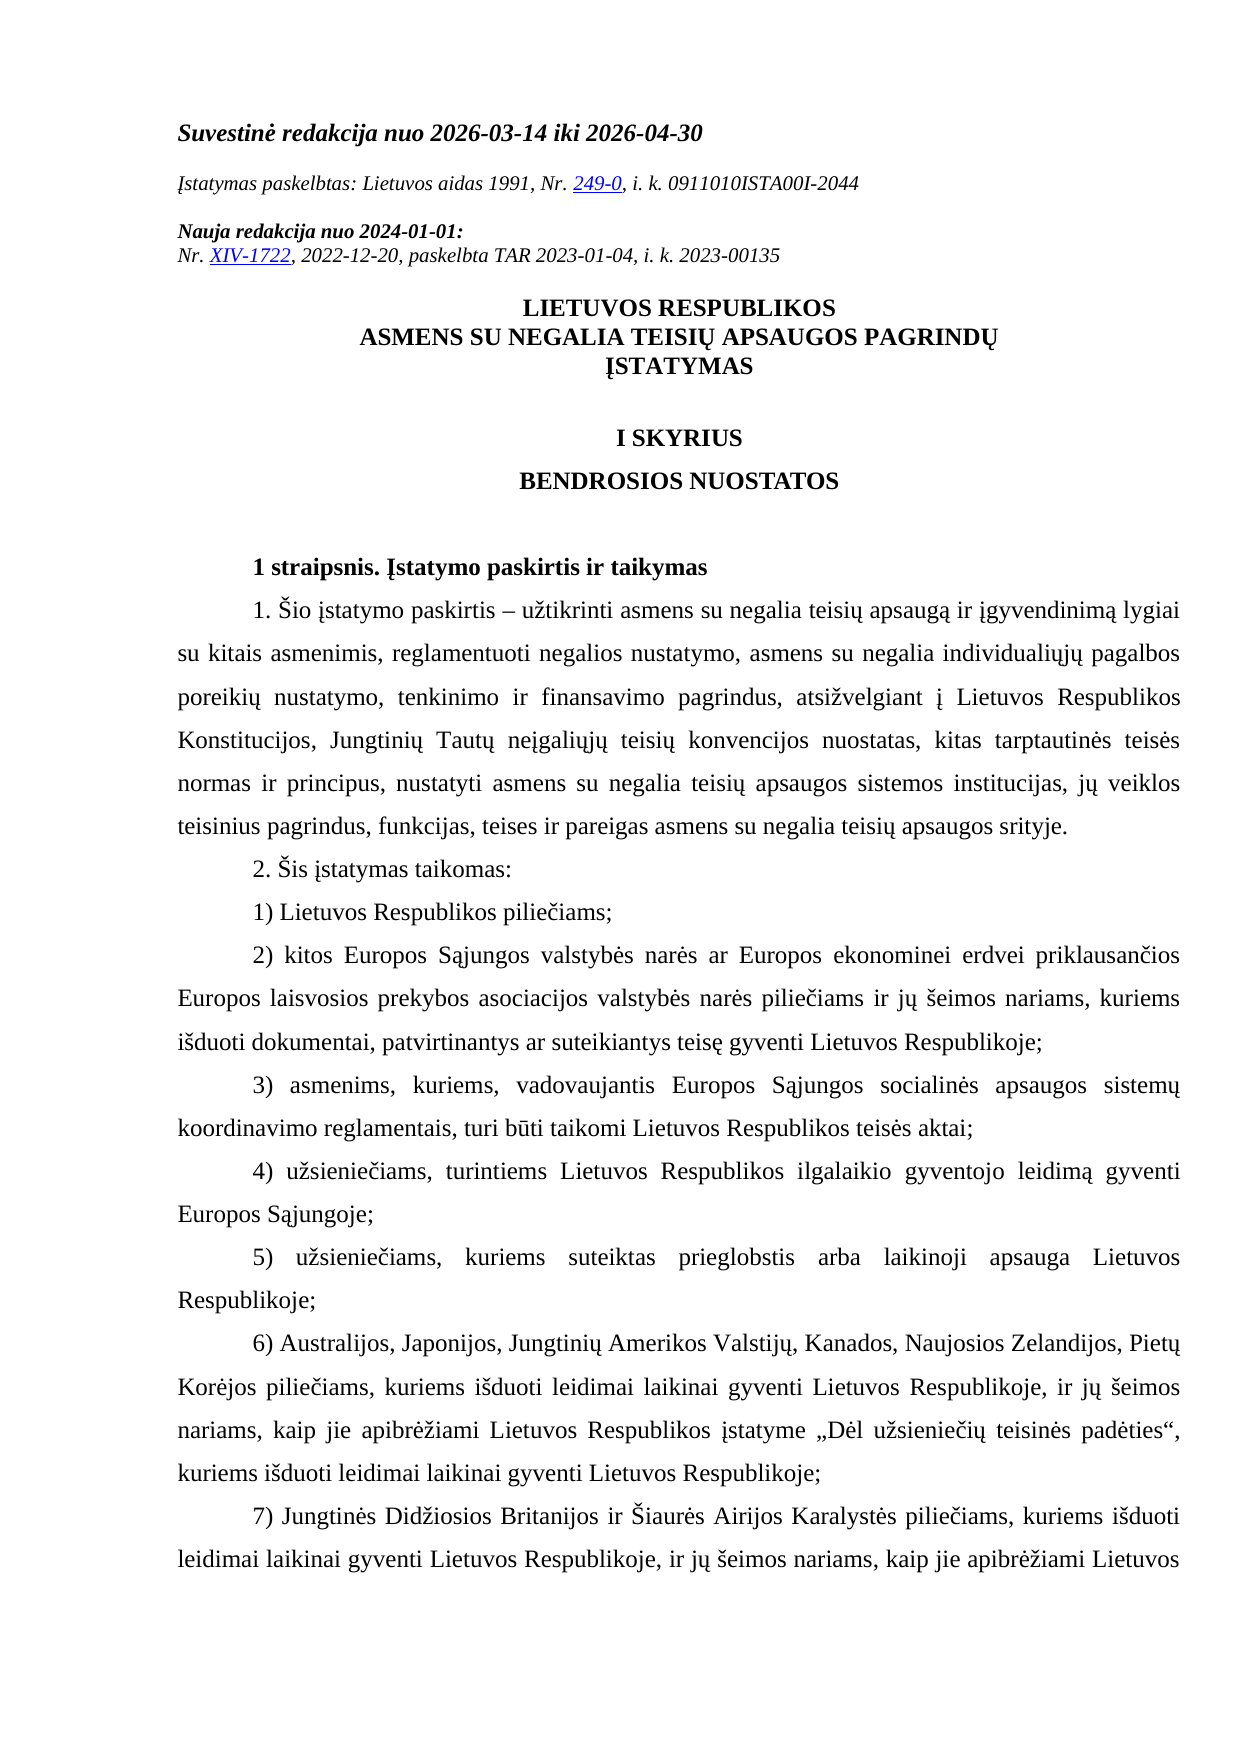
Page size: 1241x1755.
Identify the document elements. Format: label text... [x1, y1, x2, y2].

text LIETUVOS RESPUBLIKOS [177, 293, 1181, 322]
text 1. Šio įstatymo paskirtis – užtikrinti asmens su negalia teisių apsaugą ir įgyvendinimą lygiai su kitais asmenimis, reglamentuoti negalios nustatymo, asmens su negalia individualiųjų pagalbos poreikių nustatymo, tenkinimo ir finansavimo pagrindus, atsižvelgiant į Lietuvos Respublikos Konstitucijos, Jungtinių Tautų neįgaliųjų teisių konvencijos nuostatas, kitas tarptautinės teisės normas ir principus, nustatyti asmens su negalia teisių apsaugos sistemos institucijas, jų veiklos teisinius pagrindus, funkcijas, teises ir pareigas asmens su negalia teisių apsaugos srityje. [177, 595, 1181, 840]
text ĮSTATYMAS [177, 351, 1181, 380]
text 2) kitos Europos Sąjungos valstybės narės ar Europos ekonominei erdvei priklausančios Europos laisvosios prekybos asociacijos valstybės narės piliečiams ir jų šeimos nariams, kuriems išduoti dokumentai, patvirtinantys ar suteikiantys teisę gyventi Lietuvos Respublikoje; [177, 940, 1181, 1055]
text ASMENS SU NEGALIA TEISIŲ APSAUGOS PAGRINDŲ [177, 322, 1181, 351]
text 7) Jungtinės Didžiosios Britanijos ir Šiaurės Airijos Karalystės piliečiams, kuriems išduoti leidimai laikinai gyventi Lietuvos Respublikoje, ir jų šeimos nariams, kaip jie apibrėžiami Lietuvos [177, 1501, 1181, 1573]
text Nr. XIV-1722, 2022-12-20, paskelbta TAR 2023-01-04, i. k. 2023-00135 [177, 243, 1181, 267]
text 2. Šis įstatymas taikomas: [177, 854, 1181, 883]
text Suvestinė redakcija nuo 2026-03-14 iki 2026-04-30 [177, 118, 1181, 147]
text 3) asmenims, kuriems, vadovaujantis Europos Sąjungos socialinės apsaugos sistemų koordinavimo reglamentais, turi būti taikomi Lietuvos Respublikos teisės aktai; [177, 1070, 1181, 1142]
text 1 straipsnis. Įstatymo paskirtis ir taikymas [177, 552, 1181, 581]
text 6) Australijos, Japonijos, Jungtinių Amerikos Valstijų, Kanados, Naujosios Zelandijos, Pietų Korėjos piliečiams, kuriems išduoti leidimai laikinai gyventi Lietuvos Respublikoje, ir jų šeimos nariams, kaip jie apibrėžiami Lietuvos Respublikos įstatyme „Dėl užsieniečių teisinės padėties“, kuriems išduoti leidimai laikinai gyventi Lietuvos Respublikoje; [177, 1328, 1181, 1487]
text BENDROSIOS NUOSTATOS [177, 466, 1181, 495]
text Įstatymas paskelbtas: Lietuvos aidas 1991, Nr. 249-0, i. k. 0911010ISTA00I-2044 [177, 171, 1181, 195]
text 5) užsieniečiams, kuriems suteiktas prieglobstis arba laikinoji apsauga Lietuvos Respublikoje; [177, 1242, 1181, 1314]
text 1) Lietuvos Respublikos piliečiams; [177, 897, 1181, 926]
text I SKYRIUS [177, 423, 1181, 452]
text Nauja redakcija nuo 2024-01-01: [177, 219, 1181, 243]
text 4) užsieniečiams, turintiems Lietuvos Respublikos ilgalaikio gyventojo leidimą gyventi Europos Sąjungoje; [177, 1156, 1181, 1228]
